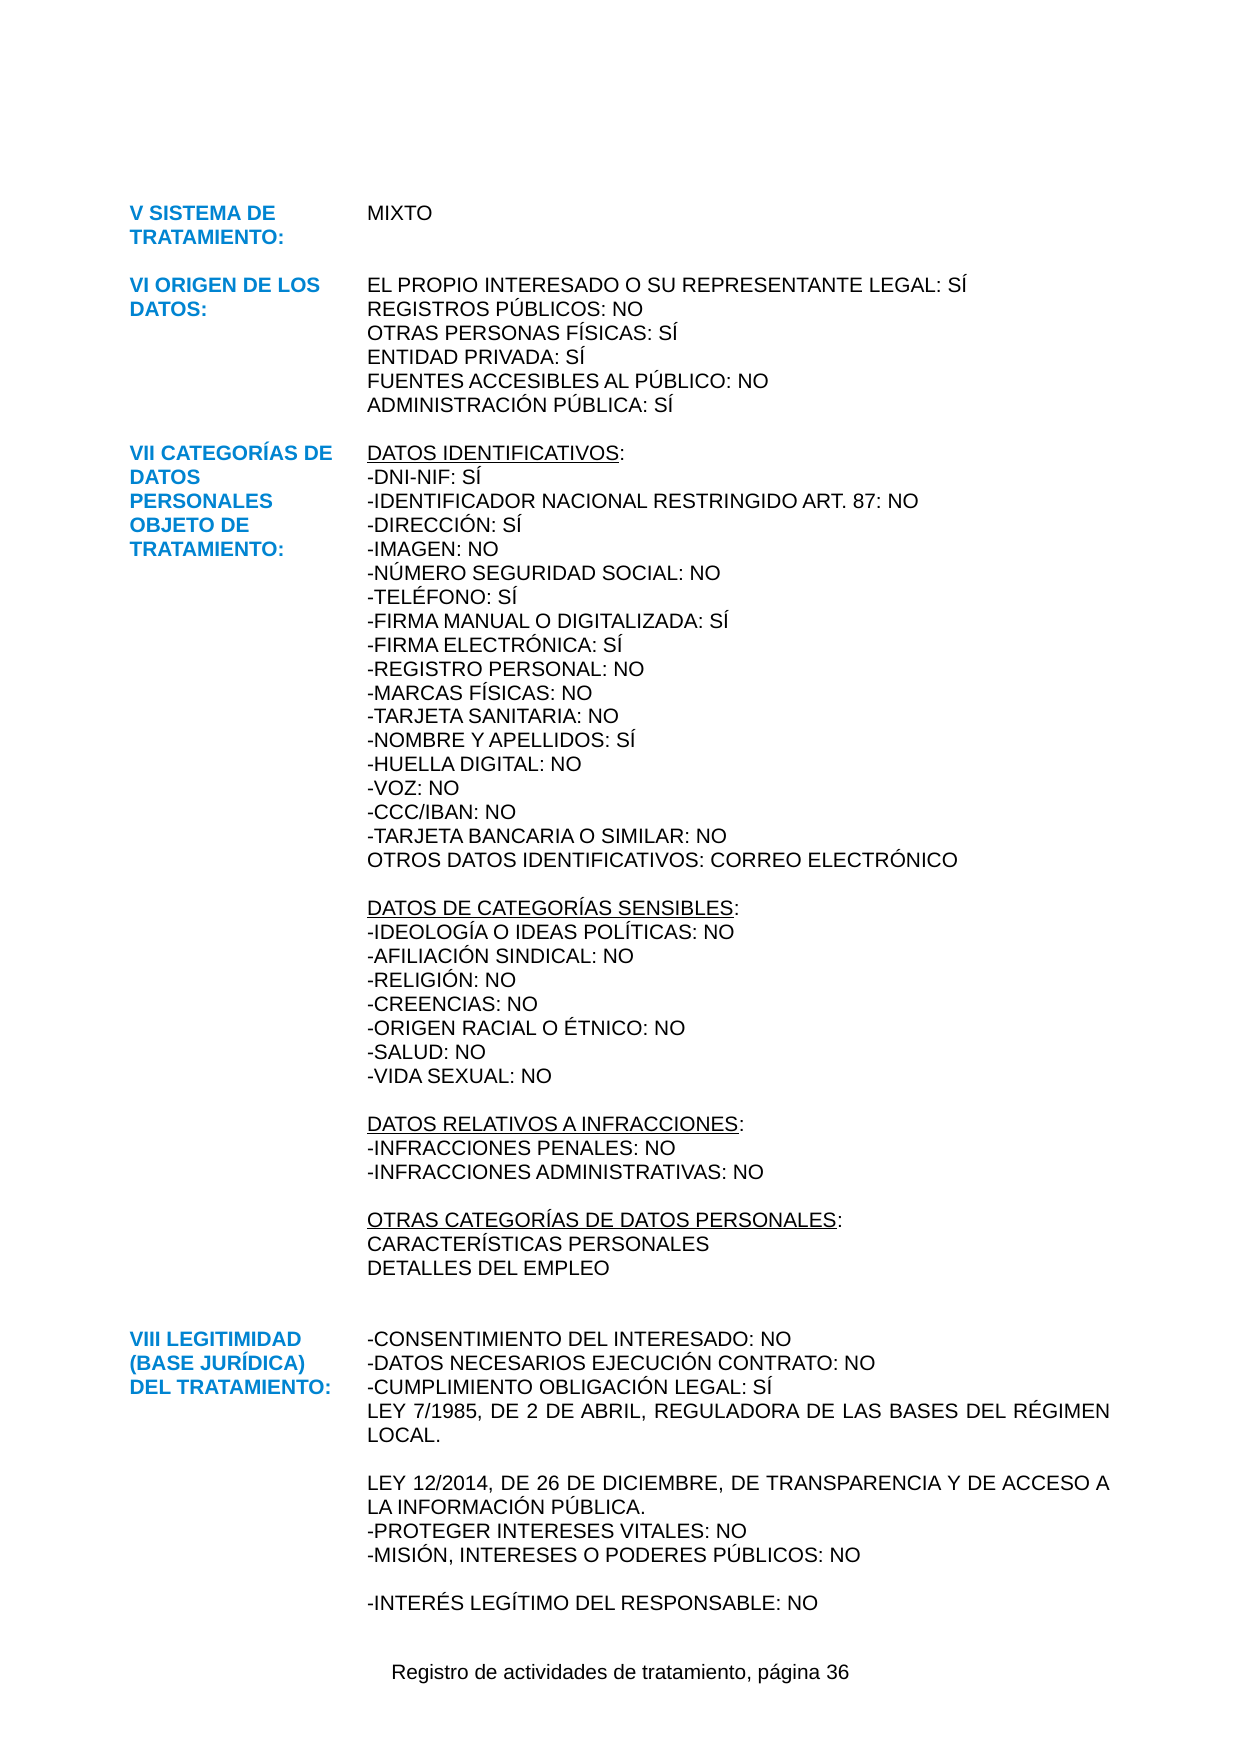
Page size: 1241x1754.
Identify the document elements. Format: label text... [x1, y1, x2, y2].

table_cell V SISTEMA DE TRATAMIENTO: [118, 201, 356, 273]
table_cell [356, 177, 1122, 201]
table_cell VIII LEGITIMIDAD (BASE JURÍDICA) DEL TRATAMIENTO: [118, 1327, 356, 1615]
table_cell VI ORIGEN DE LOS DATOS: [118, 273, 356, 441]
table_cell [118, 177, 356, 201]
table_cell -CONSENTIMIENTO DEL INTERESADO: NO -DATOS NECESARIOS EJECUCIÓN CONTRATO: NO -CUMPLIMIENTO OBLIGACIÓN LEGAL: SÍ LEY 7/1985, DE 2 DE ABRIL, REGULADORA DE LAS BASES DEL RÉGIMEN LOCAL. LEY 12/2014, DE 26 DE DICIEMBRE, DE TRANSPARENCIA Y DE ACCESO A LA INFORMACIÓN PÚBLICA. -PROTEGER INTERESES VITALES: NO -MISIÓN, INTERESES O PODERES PÚBLICOS: NO -INTERÉS LEGÍTIMO DEL RESPONSABLE: NO [356, 1327, 1122, 1615]
table_cell DATOS IDENTIFICATIVOS: -DNI-NIF: SÍ -IDENTIFICADOR NACIONAL RESTRINGIDO ART. 87: NO -DIRECCIÓN: SÍ -IMAGEN: NO -NÚMERO SEGURIDAD SOCIAL: NO -TELÉFONO: SÍ -FIRMA MANUAL O DIGITALIZADA: SÍ -FIRMA ELECTRÓNICA: SÍ -REGISTRO PERSONAL: NO -MARCAS FÍSICAS: NO -TARJETA SANITARIA: NO -NOMBRE Y APELLIDOS: SÍ -HUELLA DIGITAL: NO -VOZ: NO -CCC/IBAN: NO -TARJETA BANCARIA O SIMILAR: NO OTROS DATOS IDENTIFICATIVOS: CORREO ELECTRÓNICO DATOS DE CATEGORÍAS SENSIBLES: -IDEOLOGÍA O IDEAS POLÍTICAS: NO -AFILIACIÓN SINDICAL: NO -RELIGIÓN: NO -CREENCIAS: NO -ORIGEN RACIAL O ÉTNICO: NO -SALUD: NO -VIDA SEXUAL: NO DATOS RELATIVOS A INFRACCIONES: -INFRACCIONES PENALES: NO -INFRACCIONES ADMINISTRATIVAS: NO OTRAS CATEGORÍAS DE DATOS PERSONALES: CARACTERÍSTICAS PERSONALES DETALLES DEL EMPLEO [356, 441, 1122, 1327]
table_cell MIXTO [356, 201, 1122, 273]
table_cell VII CATEGORÍAS DE DATOS PERSONALES OBJETO DE TRATAMIENTO: [118, 441, 356, 1327]
table_cell EL PROPIO INTERESADO O SU REPRESENTANTE LEGAL: SÍ REGISTROS PÚBLICOS: NO OTRAS PERSONAS FÍSICAS: SÍ ENTIDAD PRIVADA: SÍ FUENTES ACCESIBLES AL PÚBLICO: NO ADMINISTRACIÓN PÚBLICA: SÍ [356, 273, 1122, 441]
